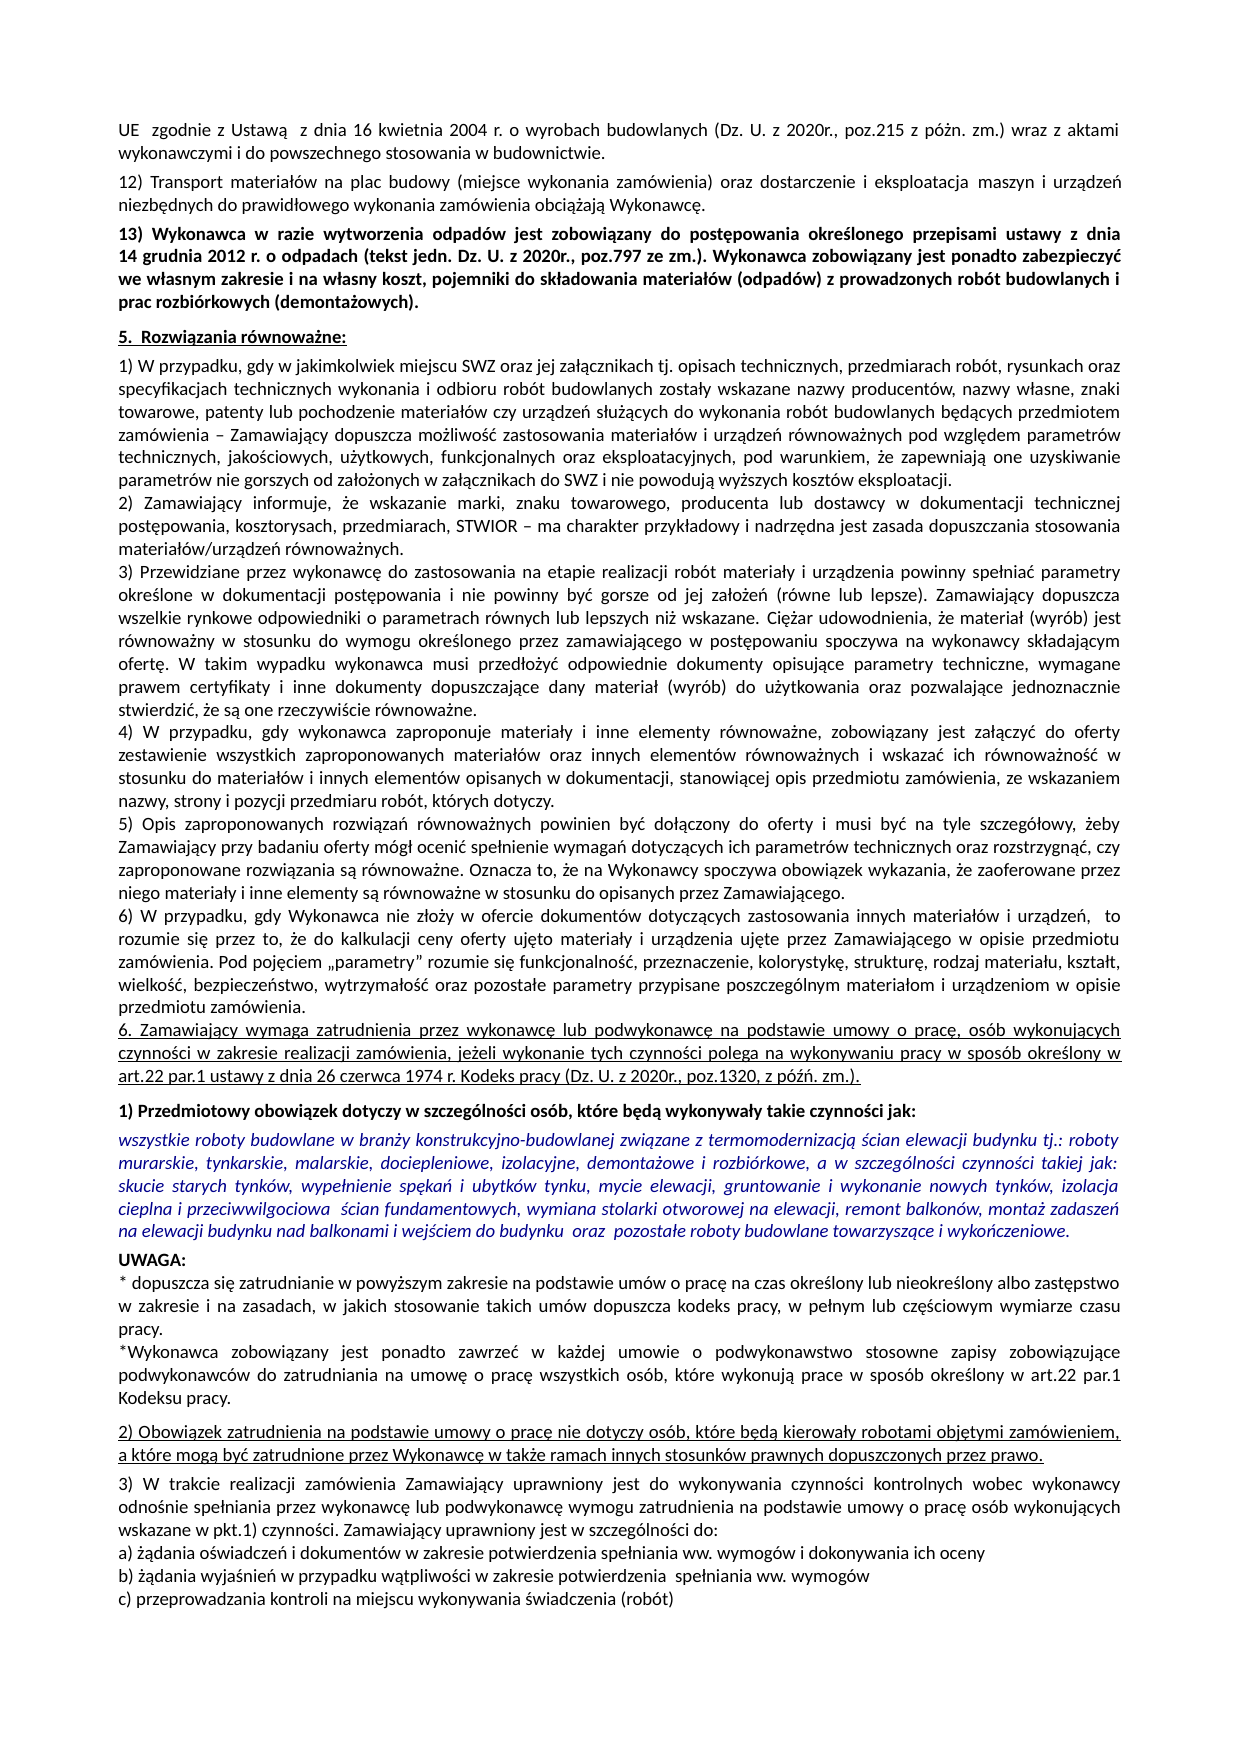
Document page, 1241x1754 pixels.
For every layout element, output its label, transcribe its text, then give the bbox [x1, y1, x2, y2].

text art.22 par.1 ustawy z dnia 26 czerwca 1974 r. Kodeks pracy (Dz. U. z 2020r., poz.1320, z późń. zm.). [118, 1062, 1122, 1087]
text c) przeprowadzania kontroli na miejscu wykonywania świadczenia (robót) [118, 1587, 1122, 1610]
text 3) W trakcie realizacji zamówienia Zamawiający uprawniony jest do wykonywania czynności kontrolnych wobec wykonawcy odnośnie spełniania przez wykonawcę lub podwykonawcę wymogu zatrudnienia na podstawie umowy o pracę osób wykonujących wskazane w pkt.1) czynności. Zamawiający uprawniony jest w szczególności do: [118, 1472, 1122, 1541]
text wszystkie roboty budowlane w branży konstrukcyjno-budowlanej związane z termomodernizacją ścian elewacji budynku tj.: roboty murarskie, tynkarskie, malarskie, dociepleniowe, izolacyjne, demontażowe i rozbiórkowe, a w szczególności czynności takiej jak: skucie starych tynków, wypełnienie spękań i ubytków tynku, mycie elewacji, gruntowanie i wykonanie nowych tynków, izolacja cieplna i przeciwwilgociowa ścian fundamentowych, wymiana stolarki otworowej na elewacji, remont balkonów, montaż zadaszeń na elewacji budynku nad balkonami i wejściem do budynku oraz pozostałe roboty budowlane towarzyszące i wykończeniowe. [118, 1128, 1122, 1243]
text 4) W przypadku, gdy wykonawca zaproponuje materiały i inne elementy równoważne, zobowiązany jest załączyć do oferty zestawienie wszystkich zaproponowanych materiałów oraz innych elementów równoważnych i wskazać ich równoważność w stosunku do materiałów i innych elementów opisanych w dokumentacji, stanowiącej opis przedmiotu zamówienia, ze wskazaniem nazwy, strony i pozycji przedmiaru robót, których dotyczy. [118, 721, 1122, 812]
text 5. Rozwiązania równoważne: [118, 325, 1122, 348]
text 2) Zamawiający informuje, że wskazanie marki, znaku towarowego, producenta lub dostawcy w dokumentacji technicznej postępowania, kosztorysach, przedmiarach, STWIOR – ma charakter przykładowy i nadrzędna jest zasada dopuszczania stosowania materiałów/urządzeń równoważnych. [118, 492, 1122, 560]
text 1) Przedmiotowy obowiązek dotyczy w szczególności osób, które będą wykonywały takie czynności jak: [118, 1099, 1122, 1122]
text 3) Przewidziane przez wykonawcę do zastosowania na etapie realizacji robót materiały i urządzenia powinny spełniać parametry określone w dokumentacji postępowania i nie powinny być gorsze od jej założeń (równe lub lepsze). Zamawiający dopuszcza wszelkie rynkowe odpowiedniki o parametrach równych lub lepszych niż wskazane. Ciężar udowodnienia, że materiał (wyrób) jest równoważny w stosunku do wymogu określonego przez zamawiającego w postępowaniu spoczywa na wykonawcy składającym ofertę. W takim wypadku wykonawca musi przedłożyć odpowiednie dokumenty opisujące parametry techniczne, wymagane prawem certyfikaty i inne dokumenty dopuszczające dany materiał (wyrób) do użytkowania oraz pozwalające jednoznacznie stwierdzić, że są one rzeczywiście równoważne. [118, 560, 1122, 721]
text 12) Transport materiałów na plac budowy (miejsce wykonania zamówienia) oraz dostarczenie i eksploatacja maszyn i urządzeń niezbędnych do prawidłowego wykonania zamówienia obciążają Wykonawcę. [118, 170, 1122, 216]
text 6) W przypadku, gdy Wykonawca nie złoży w ofercie dokumentów dotyczących zastosowania innych materiałów i urządzeń, to rozumie się przez to, że do kalkulacji ceny oferty ujęto materiały i urządzenia ujęte przez Zamawiającego w opisie przedmiotu zamówienia. Pod pojęciem „parametry” rozumie się funkcjonalność, przeznaczenie, kolorystykę, strukturę, rodzaj materiału, kształt, wielkość, bezpieczeństwo, wytrzymałość oraz pozostałe parametry przypisane poszczególnym materiałom i urządzeniom w opisie przedmiotu zamówienia. [118, 904, 1122, 1019]
text 6. Zamawiający wymaga zatrudnienia przez wykonawcę lub podwykonawcę na podstawie umowy o pracę, osób wykonujących czynności w zakresie realizacji zamówienia, jeżeli wykonanie tych czynności polega na wykonywaniu pracy w sposób określony w [118, 1019, 1122, 1061]
text UE zgodnie z Ustawą z dnia 16 kwietnia 2004 r. o wyrobach budowlanych (Dz. U. z 2020r., poz.215 z póżn. zm.) wraz z aktami wykonawczymi i do powszechnego stosowania w budownictwie. [118, 118, 1122, 164]
text b) żądania wyjaśnień w przypadku wątpliwości w zakresie potwierdzenia spełniania ww. wymogów [118, 1564, 1122, 1587]
text a) żądania oświadczeń i dokumentów w zakresie potwierdzenia spełniania ww. wymogów i dokonywania ich oceny [118, 1541, 1122, 1564]
text UWAGA: [118, 1248, 1122, 1271]
text 13) Wykonawca w razie wytworzenia odpadów jest zobowiązany do postępowania określonego przepisami ustawy z dnia 14 grudnia 2012 r. o odpadach (tekst jedn. Dz. U. z 2020r., poz.797 ze zm.). Wykonawca zobowiązany jest ponadto zabezpieczyć we własnym zakresie i na własny koszt, pojemniki do składowania materiałów (odpadów) z prowadzonych robót budowlanych i prac rozbiórkowych (demontażowych). [118, 222, 1122, 313]
text *Wykonawca zobowiązany jest ponadto zawrzeć w każdej umowie o podwykonawstwo stosowne zapisy zobowiązujące podwykonawców do zatrudniania na umowę o pracę wszystkich osób, które wykonują prace w sposób określony w art.22 par.1 Kodeksu pracy. [118, 1340, 1122, 1409]
text * dopuszcza się zatrudnianie w powyższym zakresie na podstawie umów o pracę na czas określony lub nieokreślony albo zastępstwo w zakresie i na zasadach, w jakich stosowanie takich umów dopuszcza kodeks pracy, w pełnym lub częściowym wymiarze czasu pracy. [118, 1271, 1122, 1340]
text 2) Obowiązek zatrudnienia na podstawie umowy o pracę nie dotyczy osób, które będą kierowały robotami objętymi zamówieniem, a które mogą być zatrudnione przez Wykonawcę w także ramach innych stosunków prawnych dopuszczonych przez prawo. [118, 1421, 1122, 1467]
text 5) Opis zaproponowanych rozwiązań równoważnych powinien być dołączony do oferty i musi być na tyle szczegółowy, żeby Zamawiający przy badaniu oferty mógł ocenić spełnienie wymagań dotyczących ich parametrów technicznych oraz rozstrzygnąć, czy zaproponowane rozwiązania są równoważne. Oznacza to, że na Wykonawcy spoczywa obowiązek wykazania, że zaoferowane przez niego materiały i inne elementy są równoważne w stosunku do opisanych przez Zamawiającego. [118, 812, 1122, 904]
text 1) W przypadku, gdy w jakimkolwiek miejscu SWZ oraz jej załącznikach tj. opisach technicznych, przedmiarach robót, rysunkach oraz specyfikacjach technicznych wykonania i odbioru robót budowlanych zostały wskazane nazwy producentów, nazwy własne, znaki towarowe, patenty lub pochodzenie materiałów czy urządzeń służących do wykonania robót budowlanych będących przedmiotem zamówienia – Zamawiający dopuszcza możliwość zastosowania materiałów i urządzeń równoważnych pod względem parametrów technicznych, jakościowych, użytkowych, funkcjonalnych oraz eksploatacyjnych, pod warunkiem, że zapewniają one uzyskiwanie parametrów nie gorszych od założonych w załącznikach do SWZ i nie powodują wyższych kosztów eksploatacji. [118, 354, 1122, 492]
